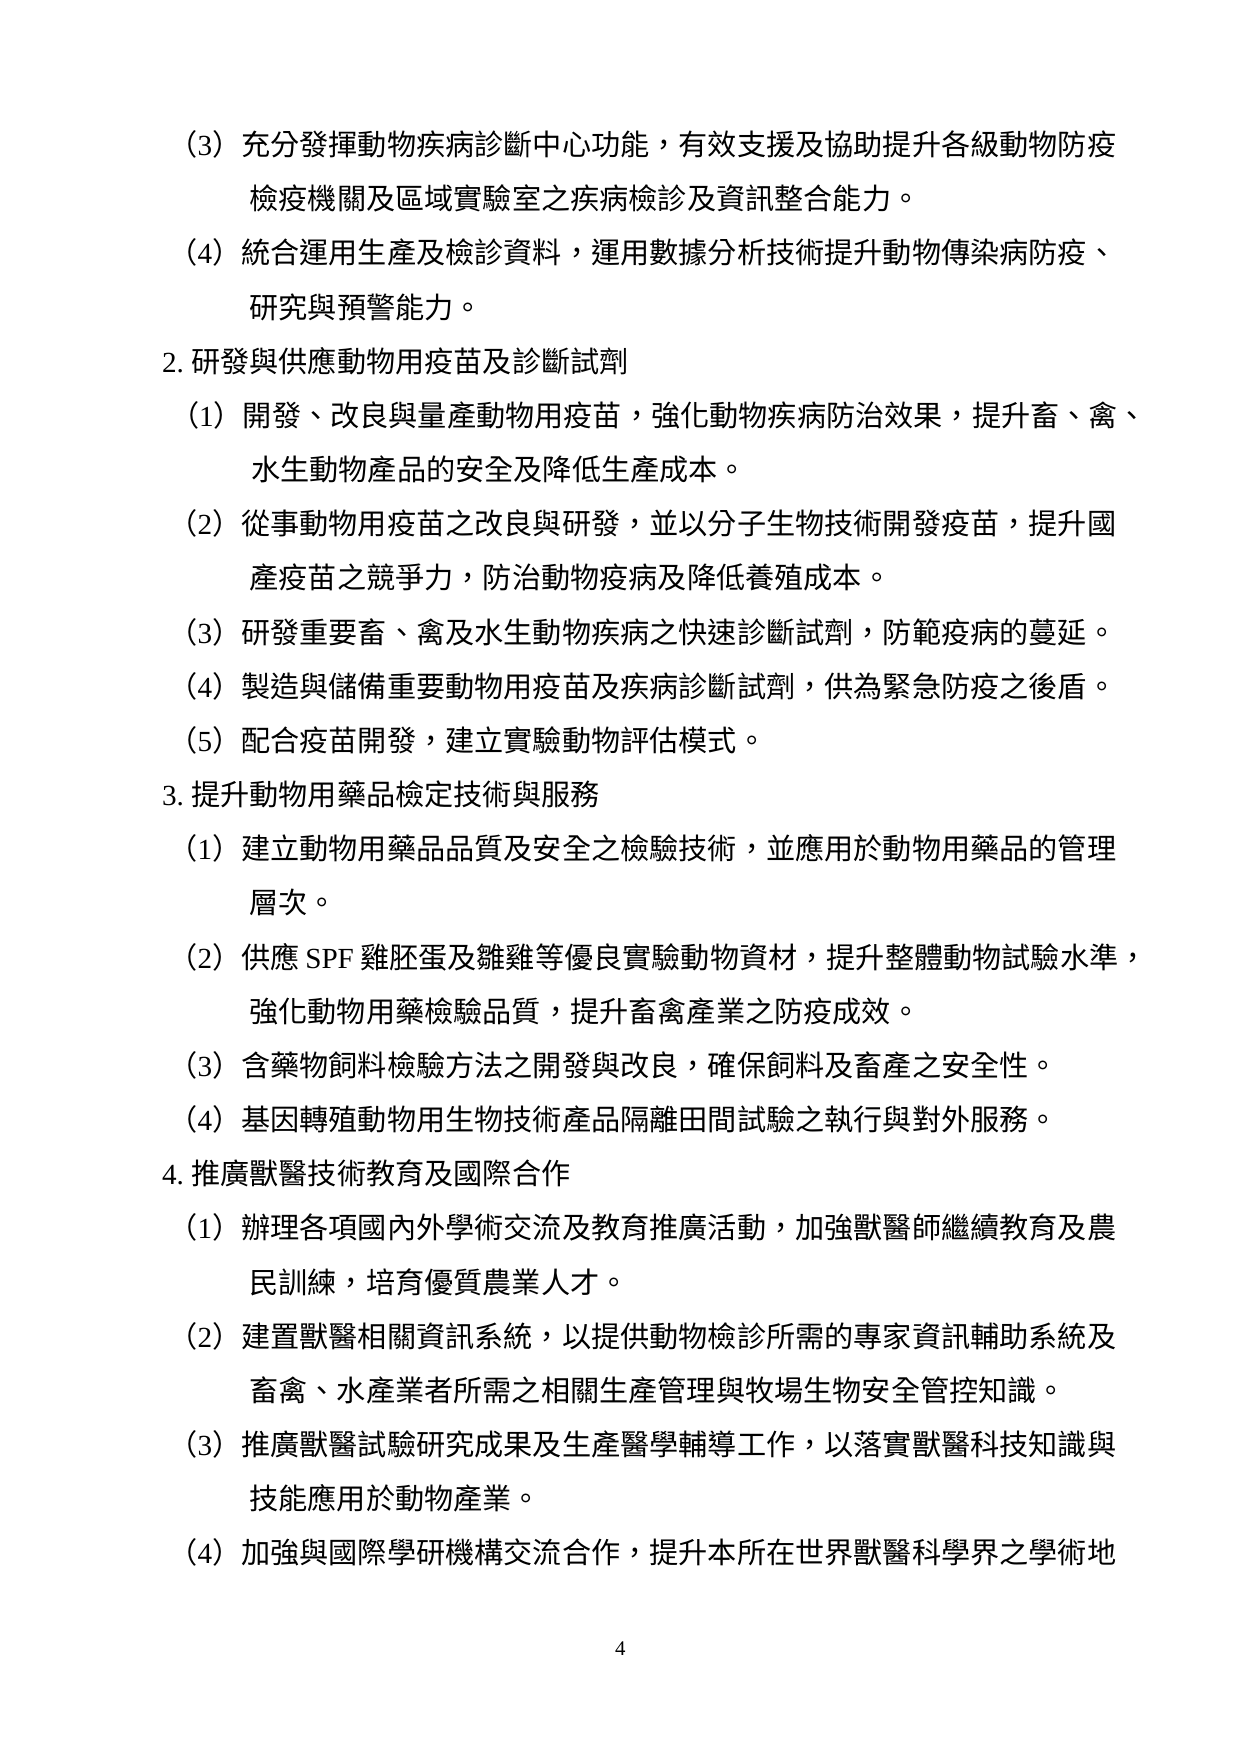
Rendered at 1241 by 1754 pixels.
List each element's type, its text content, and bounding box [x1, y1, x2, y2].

text （3）含藥物飼料檢驗方法之開發與改良，確保飼料及畜產之安全性。 [168, 1033, 1122, 1087]
text （3）研發重要畜、禽及水生動物疾病之快速診斷試劑，防範疫病的蔓延。 [168, 600, 1122, 654]
text 4. 推廣獸醫技術教育及國際合作 [118, 1141, 1122, 1196]
text （3）推廣獸醫試驗研究成果及生產醫學輔導工作，以落實獸醫科技知識與技能應用於動物產業。 [168, 1412, 1122, 1521]
text （2）從事動物用疫苗之改良與研發，並以分子生物技術開發疫苗，提升國產疫苗之競爭力，防治動物疫病及降低養殖成本。 [168, 491, 1122, 600]
text 2. 研發與供應動物用疫苗及診斷試劑 [118, 329, 1122, 383]
text 3. 提升動物用藥品檢定技術與服務 [118, 762, 1122, 816]
text （5）配合疫苗開發，建立實驗動物評估模式。 [168, 708, 1122, 762]
text （1）辦理各項國內外學術交流及教育推廣活動，加強獸醫師繼續教育及農民訓練，培育優質農業人才。 [168, 1196, 1122, 1304]
text （1）建立動物用藥品品質及安全之檢驗技術，並應用於動物用藥品的管理層次。 [168, 816, 1122, 925]
text （4）基因轉殖動物用生物技術產品隔離田間試驗之執行與對外服務。 [168, 1087, 1122, 1141]
text （4）製造與儲備重要動物用疫苗及疾病診斷試劑，供為緊急防疫之後盾。 [168, 654, 1122, 708]
text （3）充分發揮動物疾病診斷中心功能，有效支援及協助提升各級動物防疫檢疫機關及區域實驗室之疾病檢診及資訊整合能力。 [168, 112, 1122, 221]
text （2）供應SPF雞胚蛋及雛雞等優良實驗動物資材，提升整體動物試驗水準，強化動物用藥檢驗品質，提升畜禽產業之防疫成效。 [168, 925, 1122, 1033]
text （4）加強與國際學研機構交流合作，提升本所在世界獸醫科學界之學術地 [168, 1521, 1122, 1575]
text （1）開發、改良與量產動物用疫苗，強化動物疾病防治效果，提升畜、禽、水生動物產品的安全及降低生產成本。 [170, 383, 1122, 491]
text （4）統合運用生產及檢診資料，運用數據分析技術提升動物傳染病防疫、研究與預警能力。 [168, 221, 1122, 329]
text （2）建置獸醫相關資訊系統，以提供動物檢診所需的專家資訊輔助系統及畜禽、水產業者所需之相關生產管理與牧場生物安全管控知識。 [168, 1304, 1122, 1412]
